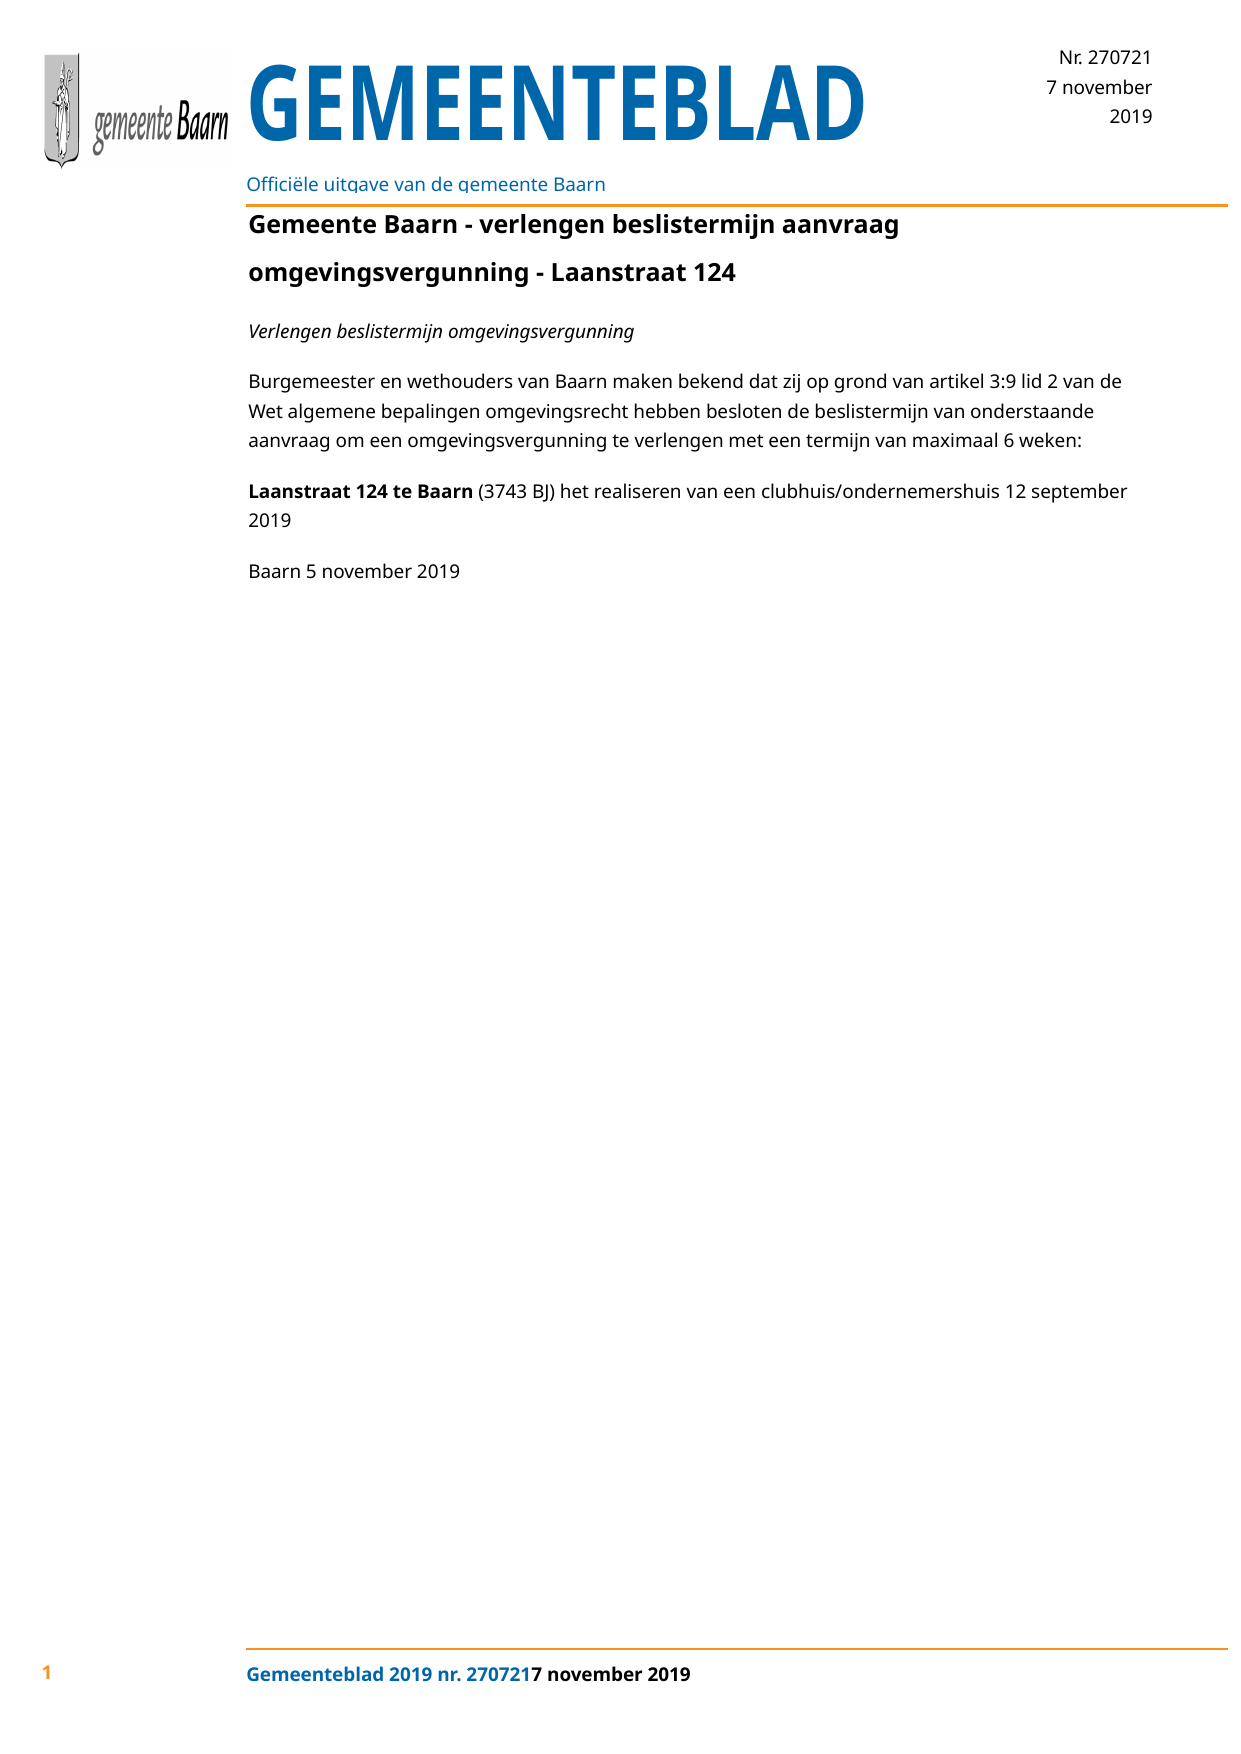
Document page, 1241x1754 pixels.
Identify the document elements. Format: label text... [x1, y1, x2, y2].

text Verlengen beslistermijn omgevingsvergunning [248, 318, 1152, 344]
text Baarn 5 november 2019 [248, 558, 1152, 584]
text Gemeente Baarn - verlengen beslistermijn aanvraag omgevingsvergunning - Laanstraat 124 [248, 207, 1152, 288]
text Laanstraat 124 te Baarn (3743 BJ) het realiseren van een clubhuis/ondernemershuis 12 september 2019 [248, 478, 1152, 533]
text Burgemeester en wethouders van Baarn maken bekend dat zij op grond van artikel 3:9 lid 2 van de Wet algemene bepalingen omgevingsrecht hebben besloten de beslistermijn van onderstaande aanvraag om een omgevingsvergunning te verlengen met een termijn van maximaal 6 weken: [248, 368, 1152, 453]
picture [41, 47, 231, 172]
